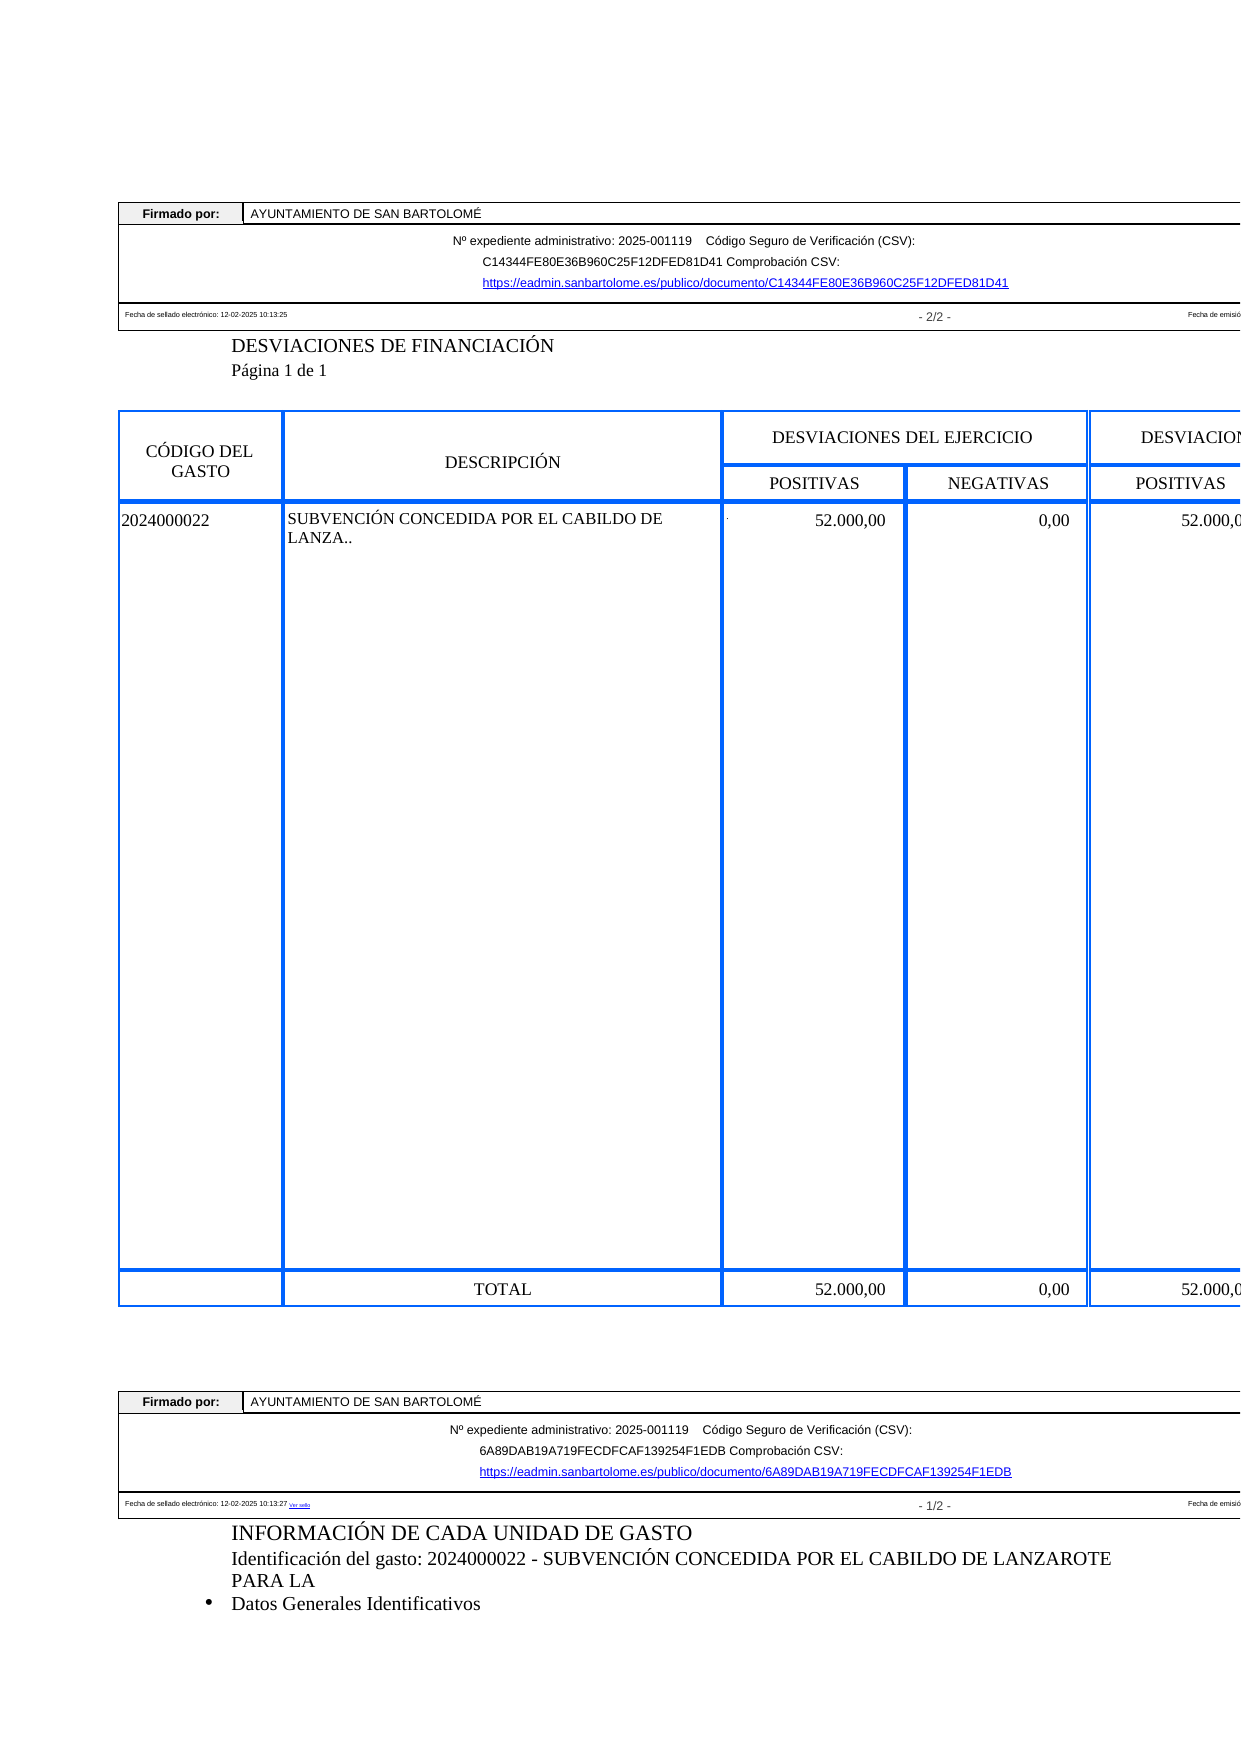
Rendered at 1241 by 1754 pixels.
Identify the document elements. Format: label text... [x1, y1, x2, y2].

table_cell 0,00 [908, 504, 1086, 1268]
table_cell Nº expediente administrativo: 2025-001119 Código Seguro de Verificación (CSV): 6A89DAB19A719FECDFCAF139254F1EDB Comprobación CSV: https://eadmin.sanbartolome.es/publico/documento/6A89DAB19A719FECDFCAF139254F1EDB [119, 1414, 1240, 1491]
table_cell POSITIVAS [724, 467, 903, 499]
table_cell 2024000022 [120, 504, 281, 1268]
table_cell 52.000,00 [1091, 1272, 1240, 1305]
table_cell 0,00 [908, 1272, 1086, 1305]
text DESVIACIONES DE FINANCIACIÓN [231, 334, 1122, 357]
table_header DESVIACIONES DEL EJERCICIO [724, 412, 1086, 463]
table_cell Fecha de sellado electrónico: 12-02-2025 10:13:27 Ver sello - 1/2 - Fecha de emisión de esta copia: 12-02-2025 10:13:27 [119, 1493, 1240, 1518]
table_cell [120, 1272, 281, 1305]
table_cell SUBVENCIÓN CONCEDIDA POR EL CABILDO DE LANZA.. [285, 504, 720, 1268]
text Página 1 de 1 [231, 360, 1122, 381]
table_header AYUNTAMIENTO DE SAN BARTOLOMÉ [244, 203, 1240, 223]
table_cell . 52.000,00 [724, 504, 903, 1268]
table_header DESCRIPCIÓN [285, 412, 720, 499]
list Datos Generales Identificativos [205, 1592, 1122, 1616]
table_header DESVIACIONES ACUMULADAS [1091, 412, 1240, 463]
table_cell Fecha de sellado electrónico: 12-02-2025 10:13:25 - 2/2 - Fecha de emisión de esta copia: 12-02-2025 10:13:26 [119, 304, 1240, 330]
table_header Firmado por: [119, 1392, 242, 1410]
text Identificación del gasto: 2024000022 - SUBVENCIÓN CONCEDIDA POR EL CABILDO DE LANZAROTE PARA LA [231, 1547, 1122, 1592]
table_cell NEGATIVAS [908, 467, 1086, 499]
table_cell POSITIVAS [1091, 467, 1240, 499]
table_header AYUNTAMIENTO DE SAN BARTOLOMÉ [244, 1392, 1240, 1412]
table_cell TOTAL [285, 1272, 720, 1305]
table_cell Nº expediente administrativo: 2025-001119 Código Seguro de Verificación (CSV): C14344FE80E36B960C25F12DFED81D41 Comprobación CSV: https://eadmin.sanbartolome.es/publico/documento/C14344FE80E36B960C25F12DFED81D41 [119, 225, 1240, 302]
table_header CÓDIGO DEL GASTO [120, 412, 281, 499]
text INFORMACIÓN DE CADA UNIDAD DE GASTO [231, 1520, 1122, 1546]
table_cell 52.000,00 [724, 1272, 903, 1305]
table_header Firmado por: [119, 203, 242, 221]
table_cell 52.000,00 [1091, 504, 1240, 1268]
